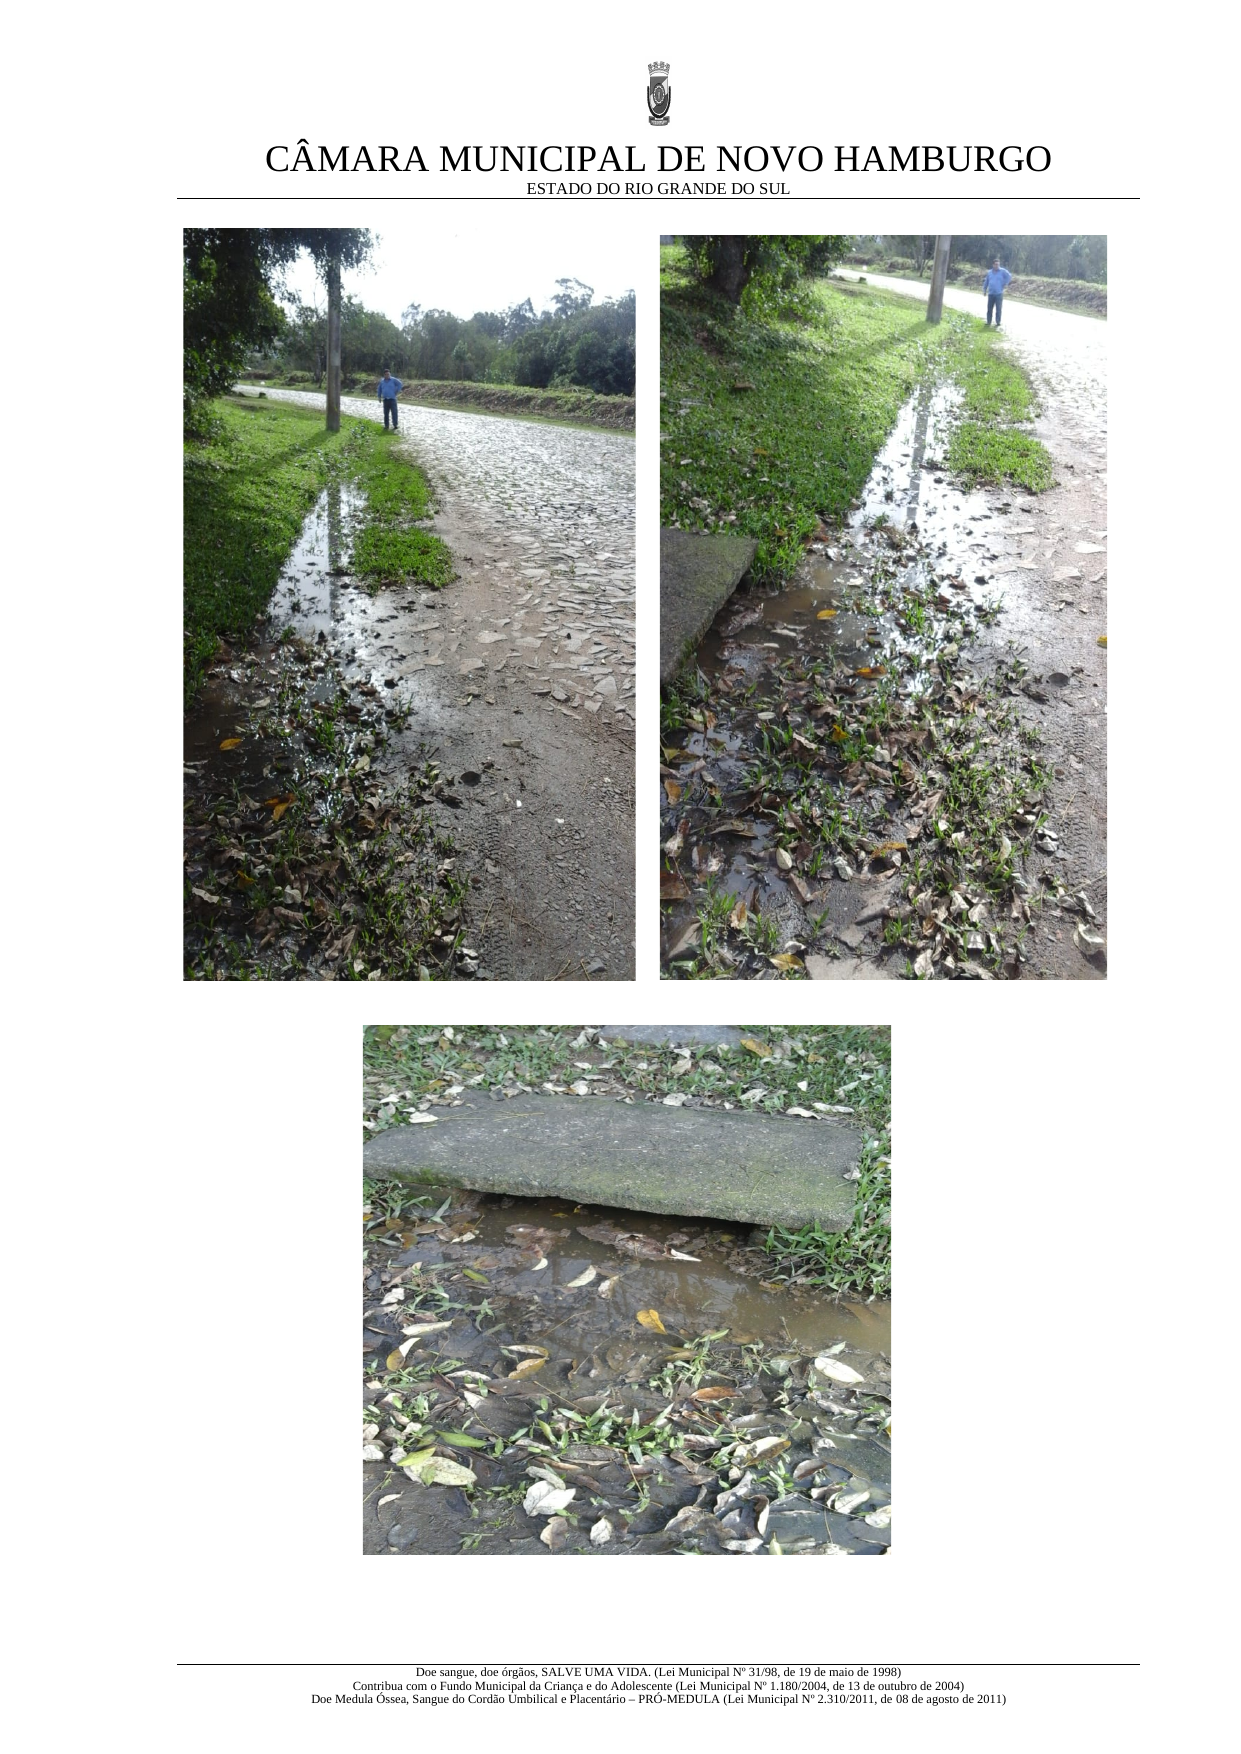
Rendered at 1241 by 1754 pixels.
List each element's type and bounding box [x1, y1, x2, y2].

picture [362, 1025, 892, 1555]
picture [659, 235, 1108, 980]
picture [183, 228, 636, 981]
